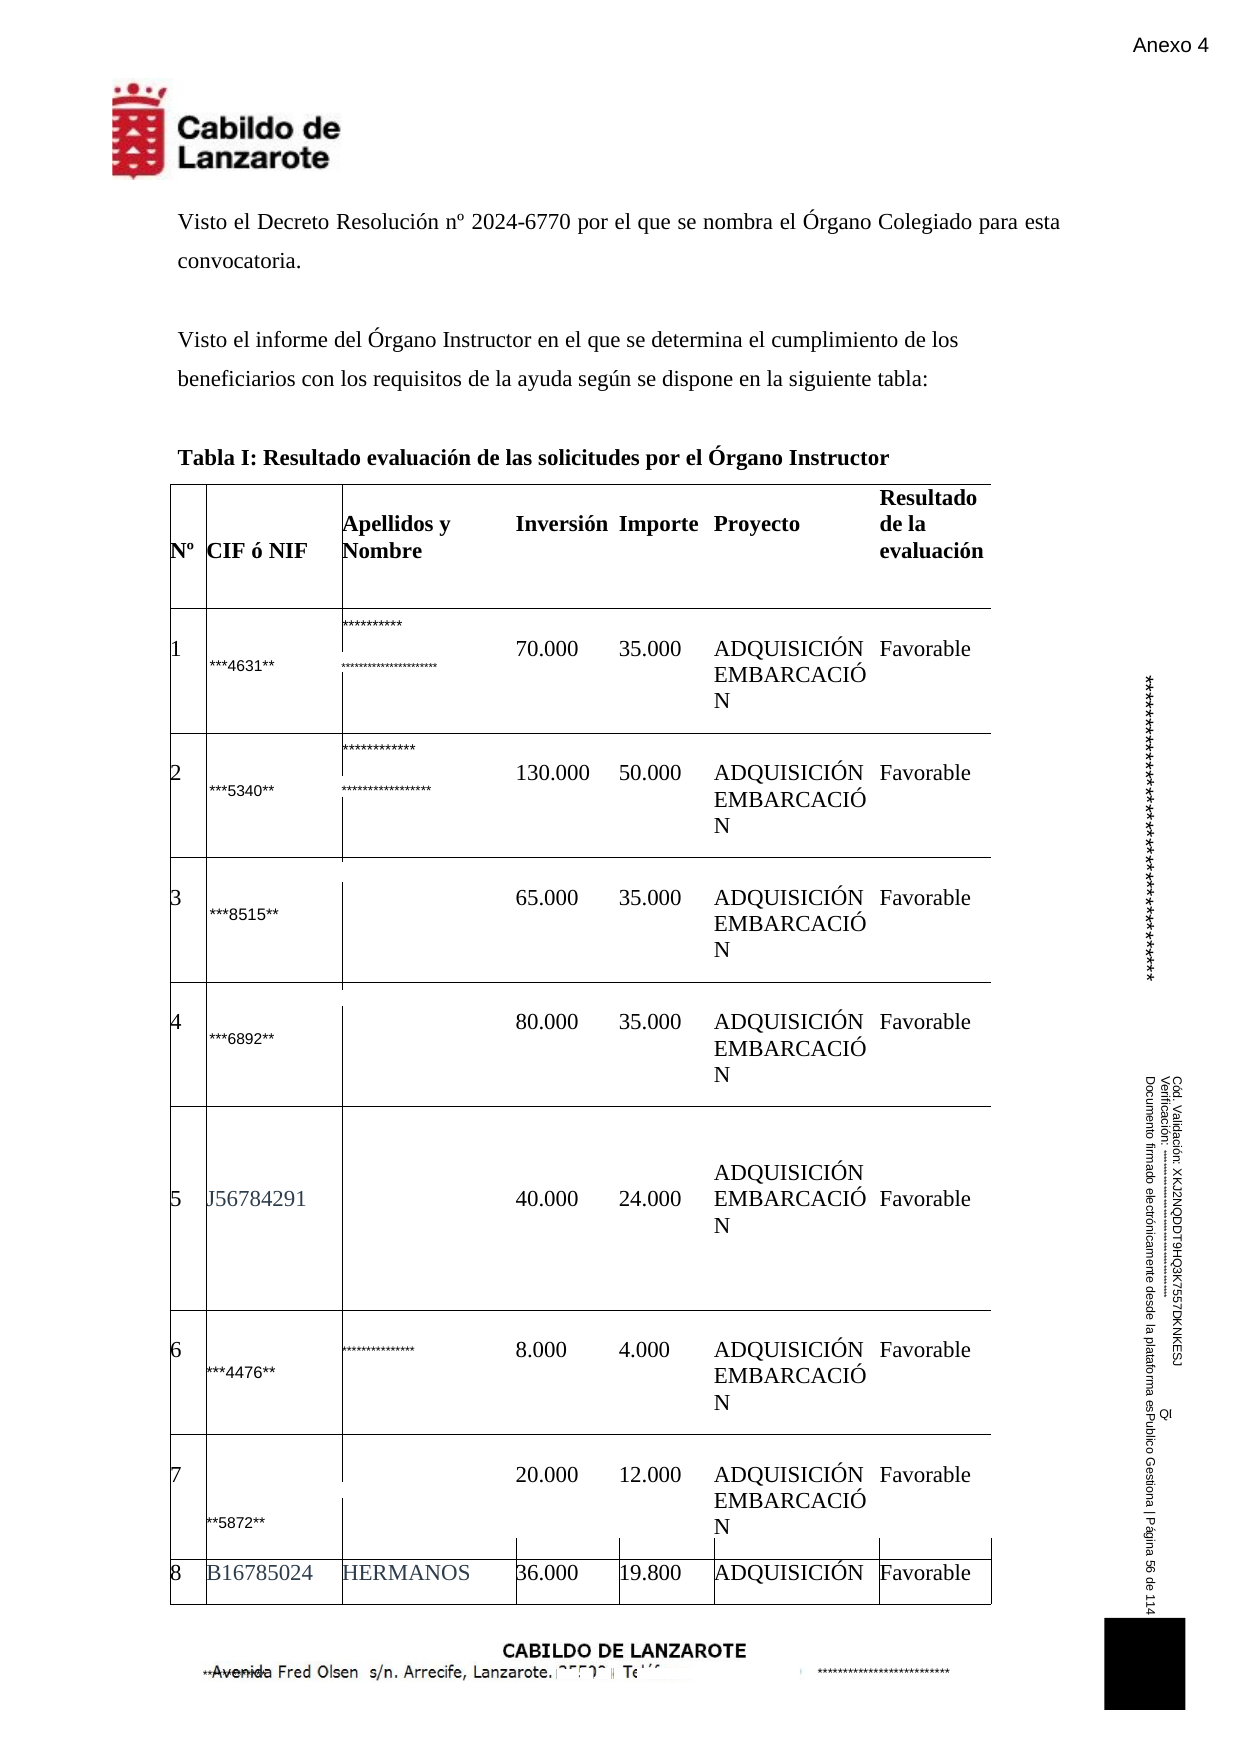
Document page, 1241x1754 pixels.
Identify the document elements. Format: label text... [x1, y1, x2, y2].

subtitle Tabla I: Resultado evaluación de las solicitudes por el Órgano Instructor [177, 444, 1240, 471]
picture [113, 78, 342, 180]
text ************************** [817, 1665, 1104, 1680]
text Cód. Validación: XKJ2NQDDT9HQ3K7557DKNKESJ [1171, 1076, 1184, 1617]
text Verificación: ********************************************* [1157, 1076, 1171, 1617]
picture [202, 1641, 811, 1683]
text Visto el informe del Órgano Instructor en el que se determina el cumplimiento de los beneficiarios con los requisitos de la ayuda según se dispone en la siguiente tabla: [177, 326, 1074, 392]
text Documento firmado electrónicamente desde la plataforma esPublico Gestiona | Página 56 de 114 [1145, 1076, 1157, 1617]
text *********************************************** [1134, 675, 1158, 984]
text Visto el Decreto Resolución nº 2024-6770 por el que se nombra el Órgano Colegiado para esta convocatoria. [177, 208, 1093, 273]
text [1186, 1665, 1240, 1680]
